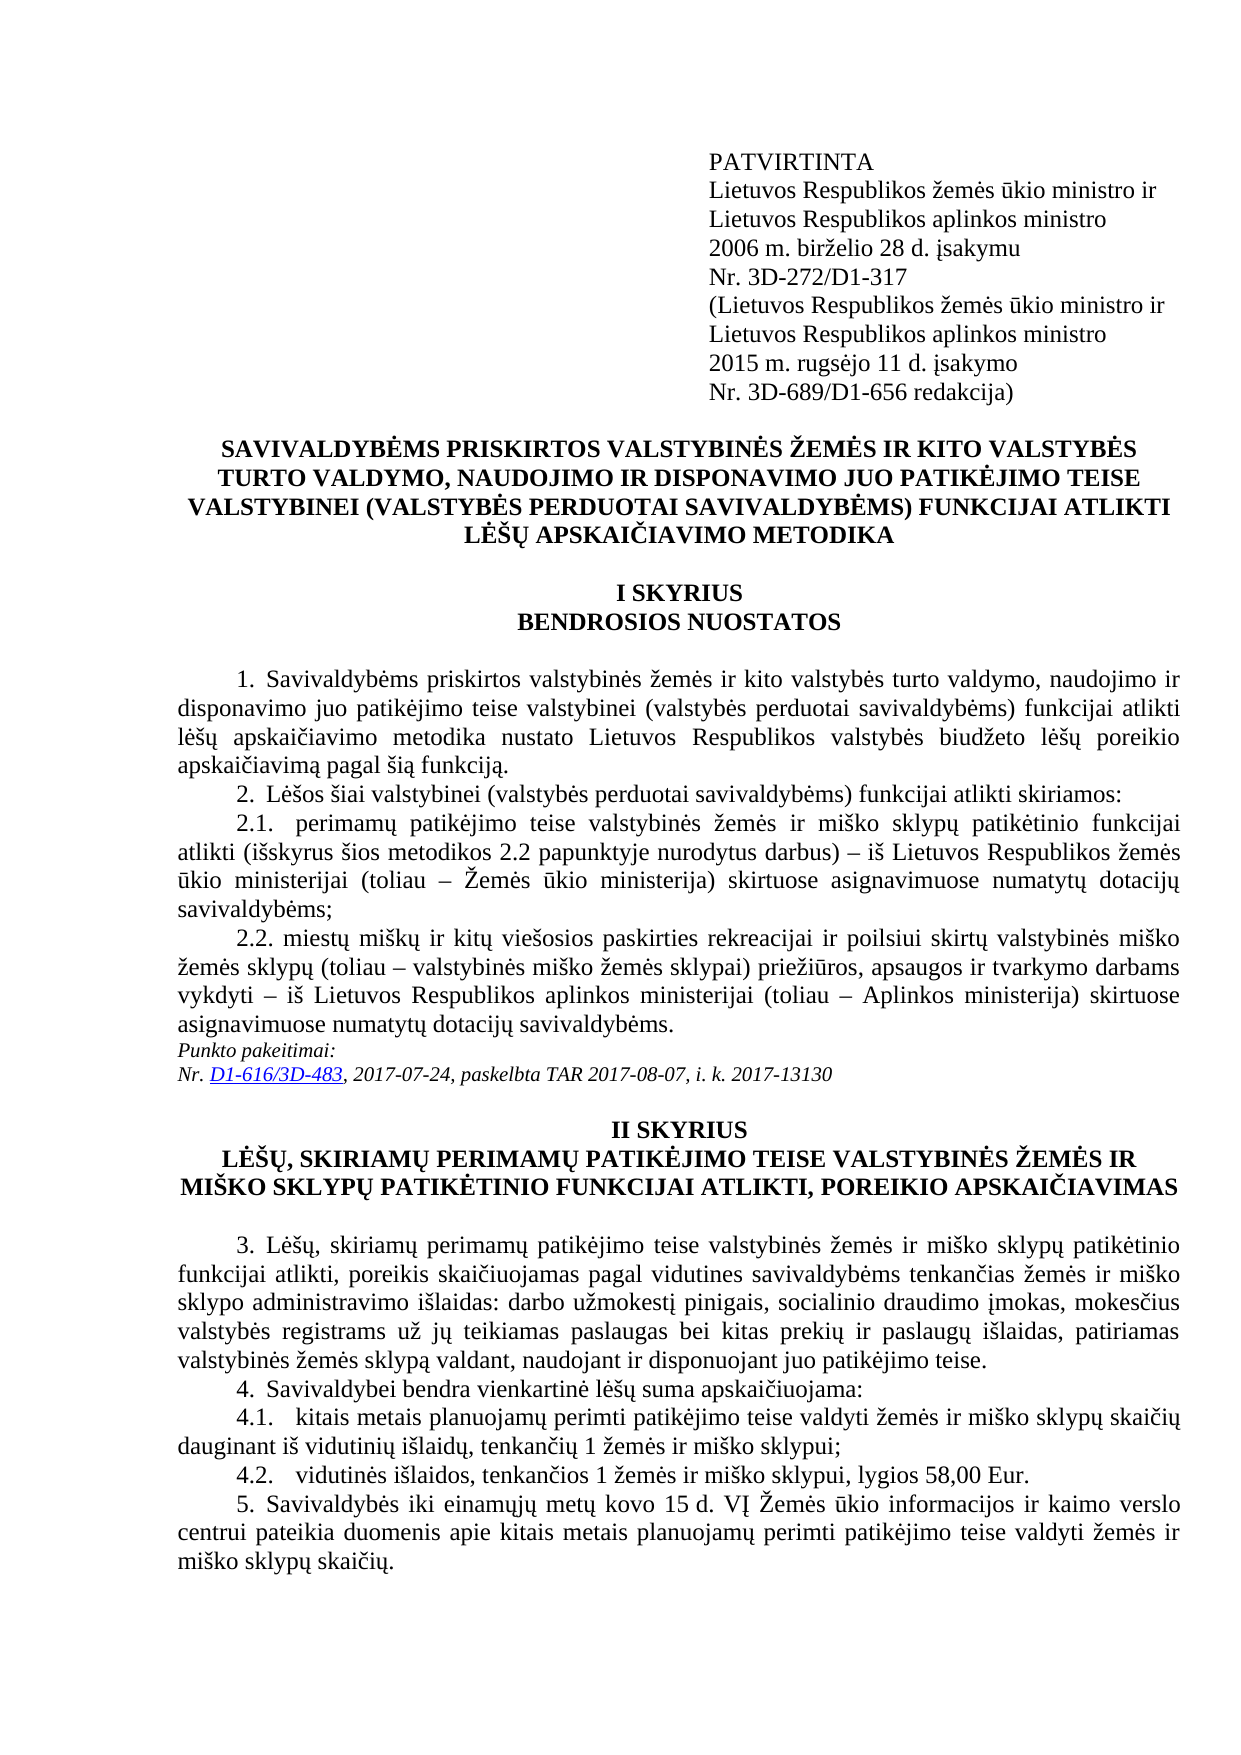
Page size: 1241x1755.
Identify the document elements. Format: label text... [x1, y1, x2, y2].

text II SKYRIUS [177, 1115, 1181, 1144]
text Nr. 3D-272/D1-317 [709, 262, 1181, 291]
text 4. Savivaldybei bendra vienkartinė lėšų suma apskaičiuojama: [177, 1374, 1181, 1402]
text Lietuvos Respublikos žemės ūkio ministro ir [709, 176, 1181, 204]
text 1. Savivaldybėms priskirtos valstybinės žemės ir kito valstybės turto valdymo, naudojimo ir disponavimo juo patikėjimo teise valstybinei (valstybės perduotai savivaldybėms) funkcijai atlikti lėšų apskaičiavimo metodika nustato Lietuvos Respublikos valstybės biudžeto lėšų poreikio apskaičiavimą pagal šią funkciją. [177, 664, 1181, 779]
text 3. Lėšų, skiriamų perimamų patikėjimo teise valstybinės žemės ir miško sklypų patikėtinio funkcijai atlikti, poreikis skaičiuojamas pagal vidutines savivaldybėms tenkančias žemės ir miško sklypo administravimo išlaidas: darbo užmokestį pinigais, socialinio draudimo įmokas, mokesčius valstybės registrams už jų teikiamas paslaugas bei kitas prekių ir paslaugų išlaidas, patiriamas valstybinės žemės sklypą valdant, naudojant ir disponuojant juo patikėjimo teise. [177, 1230, 1181, 1374]
text 5. Savivaldybės iki einamųjų metų kovo 15 d. VĮ Žemės ūkio informacijos ir kaimo verslo centrui pateikia duomenis apie kitais metais planuojamų perimti patikėjimo teise valdyti žemės ir miško sklypų skaičių. [177, 1489, 1181, 1575]
text LĖŠŲ, SKIRIAMŲ perimamų patikėjimo teise valstybinės žemės ir miško sklypų patikėtinio funkcijai atlikti, POREIKIO APSKAIČIAVIMAS [177, 1144, 1181, 1201]
text PATVIRTINTA [709, 147, 1181, 176]
text (Lietuvos Respublikos žemės ūkio ministro ir Lietuvos Respublikos aplinkos ministro [709, 291, 1181, 348]
text 4.1. kitais metais planuojamų perimti patikėjimo teise valdyti žemės ir miško sklypų skaičių dauginant iš vidutinių išlaidų, tenkančių 1 žemės ir miško sklypui; [177, 1402, 1181, 1460]
text Punkto pakeitimai: [177, 1038, 1181, 1062]
text 2. Lėšos šiai valstybinei (valstybės perduotai savivaldybėms) funkcijai atlikti skiriamos: [177, 779, 1181, 808]
text Nr. D1-616/3D-483, 2017-07-24, paskelbta TAR 2017-08-07, i. k. 2017-13130 [177, 1062, 1181, 1086]
text 4.2. vidutinės išlaidos, tenkančios 1 žemės ir miško sklypui, lygios 58,00 Eur. [177, 1460, 1181, 1489]
text SAVIVALDYBĖMS PRISKIRTOS VALSTYBINĖS ŽEMĖS IR KITO VALSTYBĖS TURTO VALDYMO, NAUDOJIMO IR DISPONAVIMO JUO PATIKĖJIMO TEISE VALSTYBINEI (VALSTYBĖS PERDUOTAI SAVIVALDYBĖMS) FUNKCIJAI ATLIKTI LĖŠŲ APSKAIČIAVIMO METODIKA [177, 434, 1181, 549]
text Lietuvos Respublikos aplinkos ministro [709, 204, 1181, 233]
text I SKYRIUS [177, 578, 1181, 607]
text 2.1. perimamų patikėjimo teise valstybinės žemės ir miško sklypų patikėtinio funkcijai atlikti (išskyrus šios metodikos 2.2 papunktyje nurodytus darbus) – iš Lietuvos Respublikos žemės ūkio ministerijai (toliau – Žemės ūkio ministerija) skirtuose asignavimuose numatytų dotacijų savivaldybėms; [177, 808, 1181, 923]
text 2015 m. rugsėjo 11 d. įsakymo Nr. 3D-689/D1-656 redakcija) [709, 348, 1181, 406]
text 2.2. miestų miškų ir kitų viešosios paskirties rekreacijai ir poilsiui skirtų valstybinės miško žemės sklypų (toliau – valstybinės miško žemės sklypai) priežiūros, apsaugos ir tvarkymo darbams vykdyti – iš Lietuvos Respublikos aplinkos ministerijai (toliau – Aplinkos ministerija) skirtuose asignavimuose numatytų dotacijų savivaldybėms. [177, 923, 1181, 1038]
text BENDROSIOS NUOSTATOS [177, 607, 1181, 636]
text 2006 m. birželio 28 d. įsakymu [709, 233, 1181, 262]
